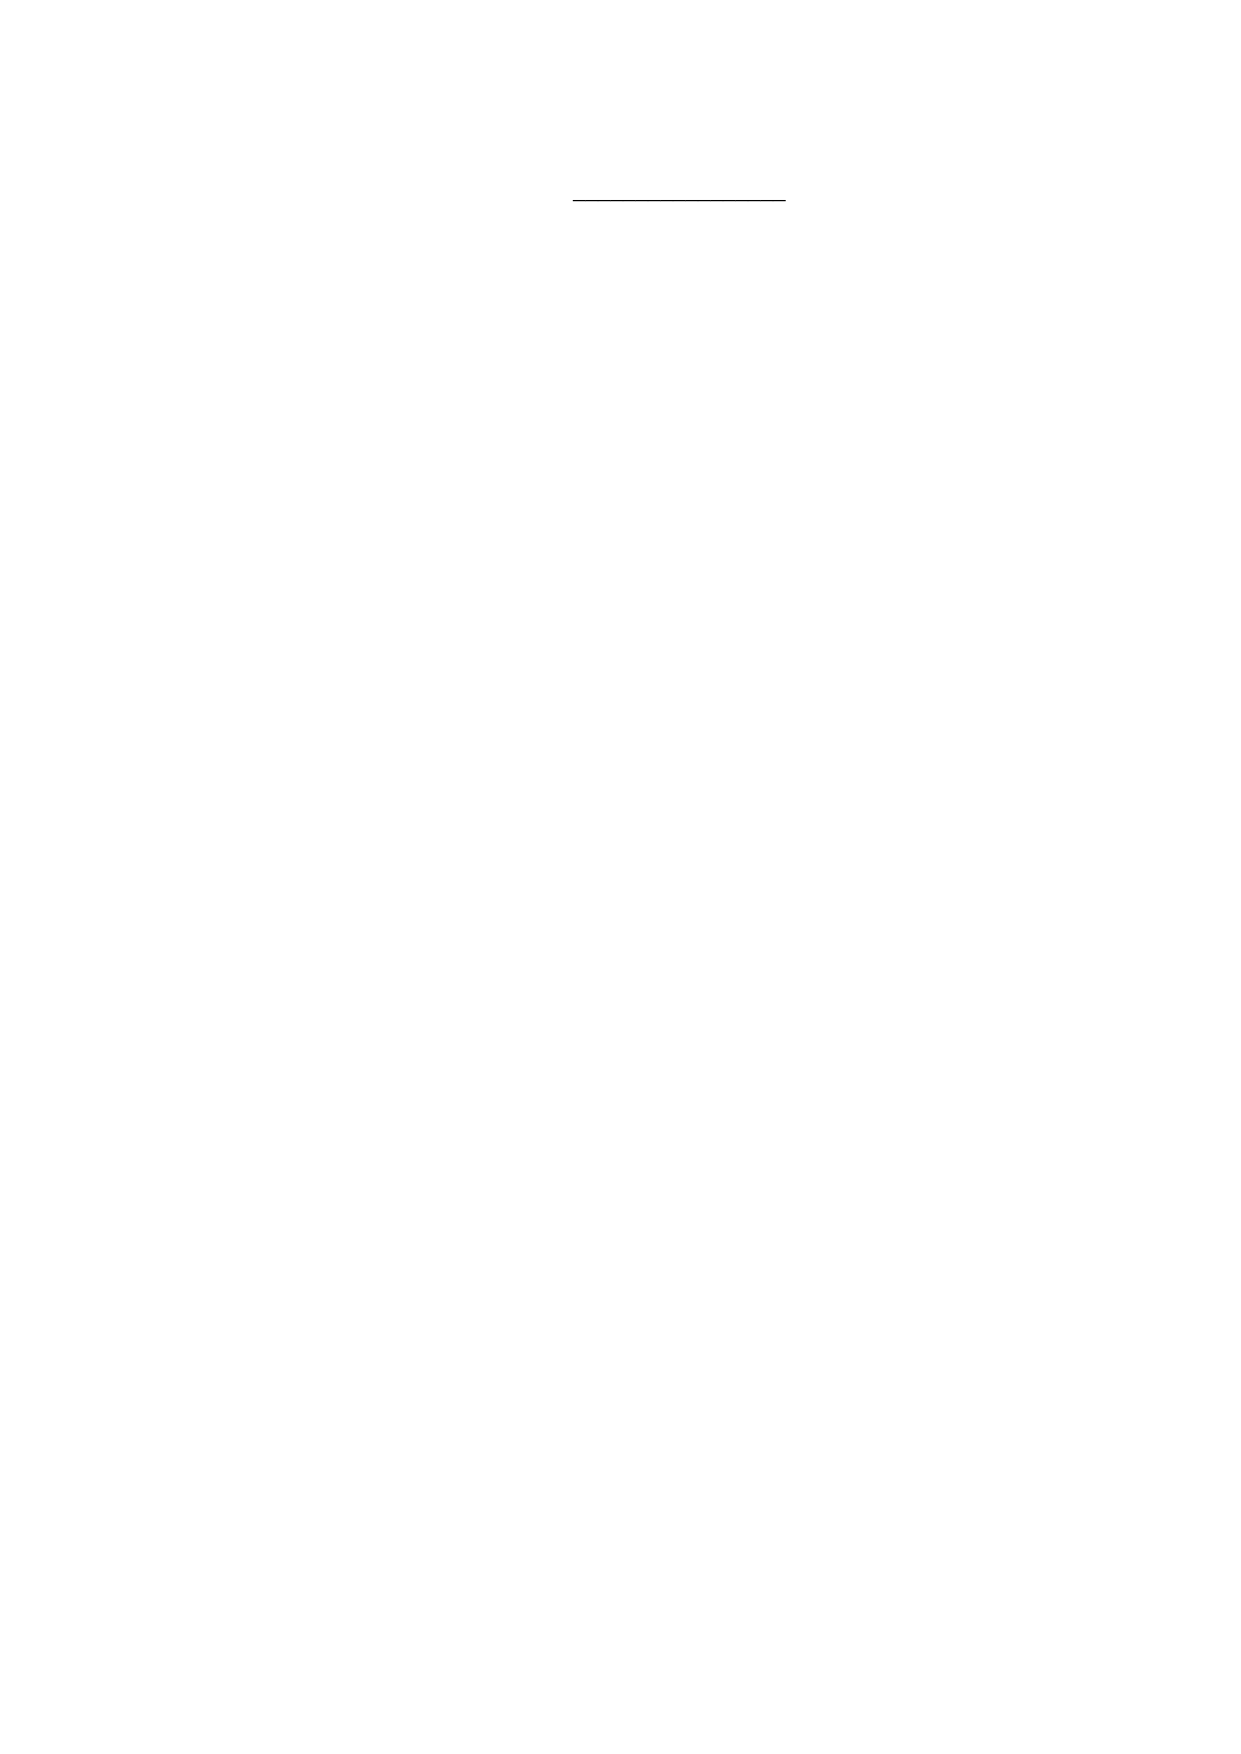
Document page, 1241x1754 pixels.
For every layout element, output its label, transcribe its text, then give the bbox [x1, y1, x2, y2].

text _________________ [177, 176, 1181, 204]
